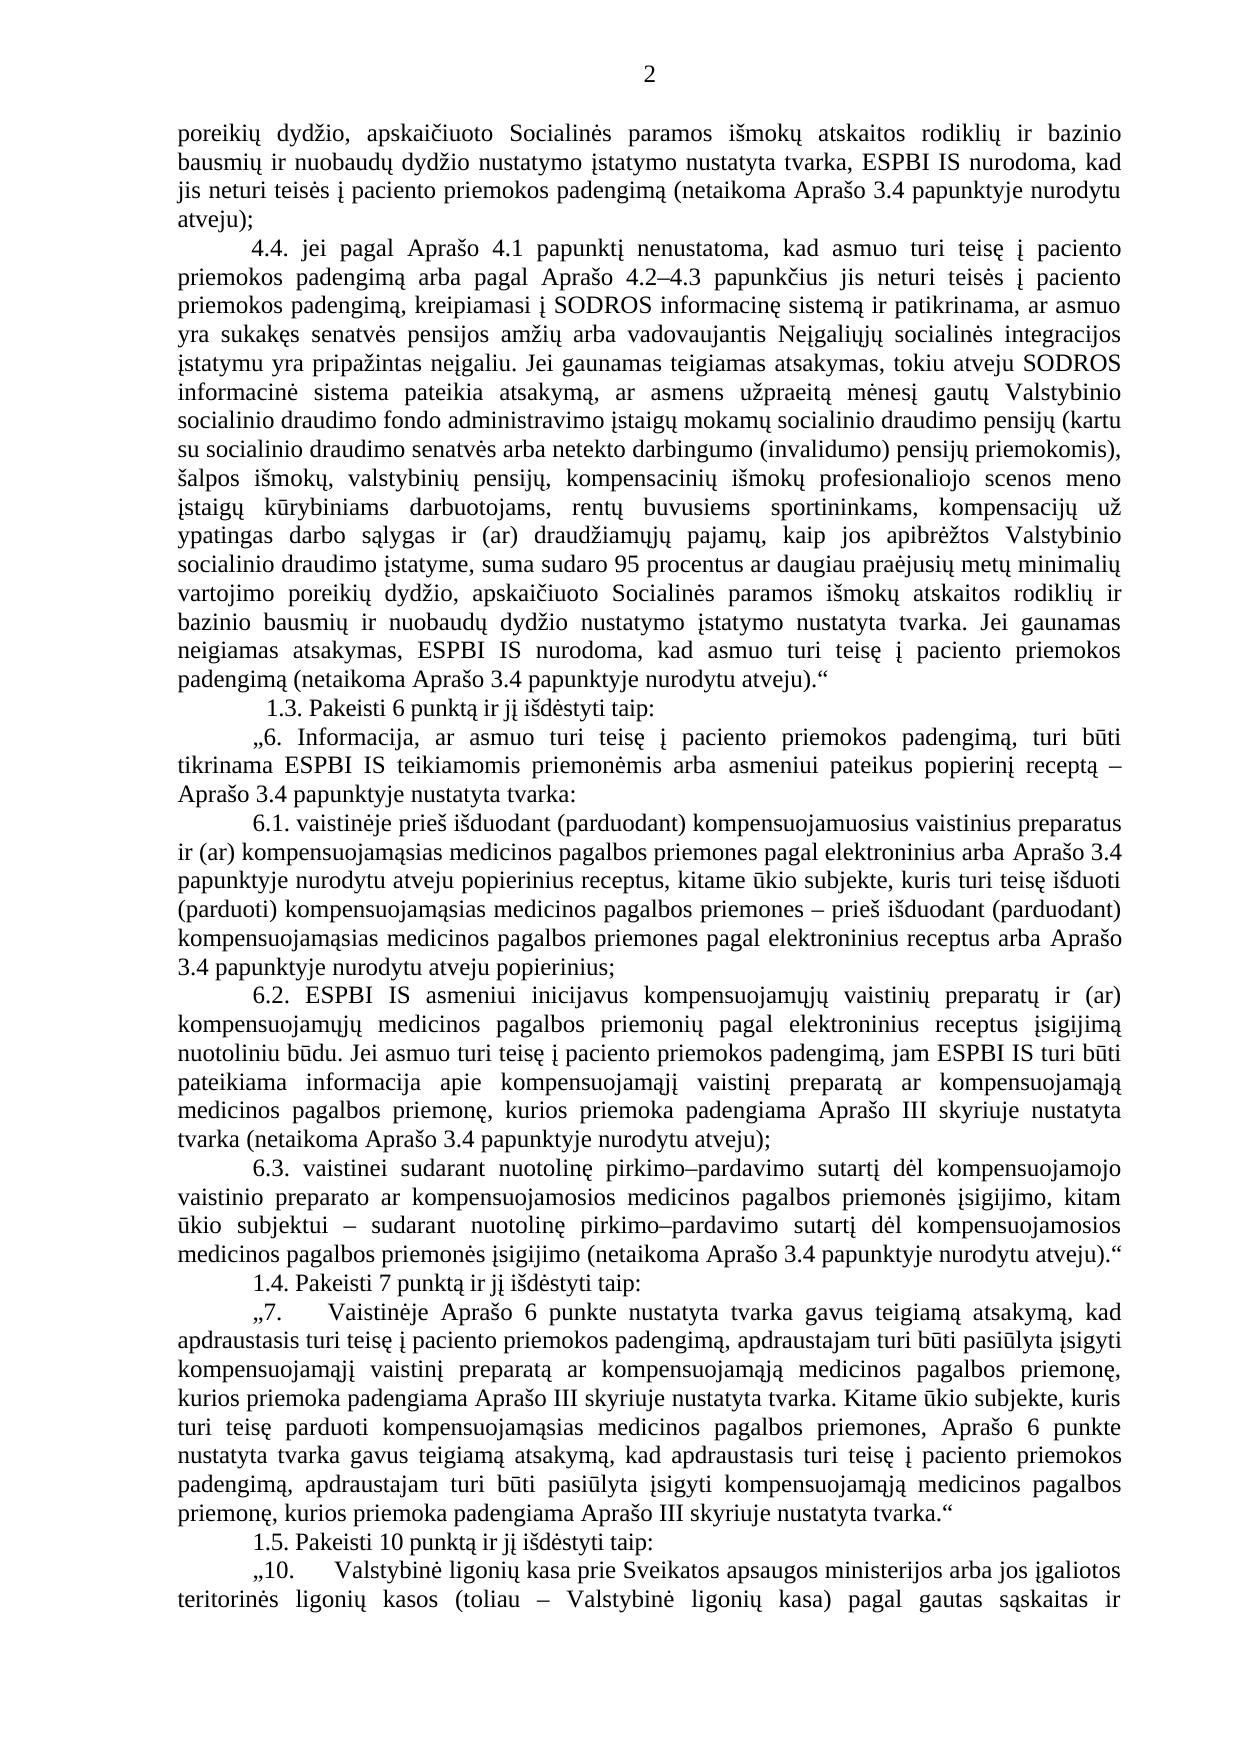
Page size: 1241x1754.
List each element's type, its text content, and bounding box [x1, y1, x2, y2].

text 1.4. Pakeisti 7 punktą ir jį išdėstyti taip: [177, 1268, 1122, 1297]
text 1.5. Pakeisti 10 punktą ir jį išdėstyti taip: [177, 1527, 1122, 1556]
text 6.1. vaistinėje prieš išduodant (parduodant) kompensuojamuosius vaistinius preparatus ir (ar) kompensuojamąsias medicinos pagalbos priemones pagal elektroninius arba Aprašo 3.4 papunktyje nurodytu atveju popierinius receptus, kitame ūkio subjekte, kuris turi teisę išduoti (parduoti) kompensuojamąsias medicinos pagalbos priemones – prieš išduodant (parduodant) kompensuojamąsias medicinos pagalbos priemones pagal elektroninius receptus arba Aprašo 3.4 papunktyje nurodytu atveju popierinius; [177, 808, 1122, 981]
text „10. Valstybinė ligonių kasa prie Sveikatos apsaugos ministerijos arba jos įgaliotos teritorinės ligonių kasos (toliau – Valstybinė ligonių kasa) pagal gautas sąskaitas ir [177, 1556, 1122, 1613]
text poreikių dydžio, apskaičiuoto Socialinės paramos išmokų atskaitos rodiklių ir bazinio bausmių ir nuobaudų dydžio nustatymo įstatymo nustatyta tvarka, ESPBI IS nurodoma, kad jis neturi teisės į paciento priemokos padengimą (netaikoma Aprašo 3.4 papunktyje nurodytu atveju); [177, 118, 1122, 233]
text „7. Vaistinėje Aprašo 6 punkte nustatyta tvarka gavus teigiamą atsakymą, kad apdraustasis turi teisę į paciento priemokos padengimą, apdraustajam turi būti pasiūlyta įsigyti kompensuojamąjį vaistinį preparatą ar kompensuojamąją medicinos pagalbos priemonę, kurios priemoka padengiama Aprašo III skyriuje nustatyta tvarka. Kitame ūkio subjekte, kuris turi teisę parduoti kompensuojamąsias medicinos pagalbos priemones, Aprašo 6 punkte nustatyta tvarka gavus teigiamą atsakymą, kad apdraustasis turi teisę į paciento priemokos padengimą, apdraustajam turi būti pasiūlyta įsigyti kompensuojamąją medicinos pagalbos priemonę, kurios priemoka padengiama Aprašo III skyriuje nustatyta tvarka.“ [177, 1297, 1122, 1527]
text 6.3. vaistinei sudarant nuotolinę pirkimo–pardavimo sutartį dėl kompensuojamojo vaistinio preparato ar kompensuojamosios medicinos pagalbos priemonės įsigijimo, kitam ūkio subjektui – sudarant nuotolinę pirkimo–pardavimo sutartį dėl kompensuojamosios medicinos pagalbos priemonės įsigijimo (netaikoma Aprašo 3.4 papunktyje nurodytu atveju).“ [177, 1153, 1122, 1268]
text 6.2. ESPBI IS asmeniui inicijavus kompensuojamųjų vaistinių preparatų ir (ar) kompensuojamųjų medicinos pagalbos priemonių pagal elektroninius receptus įsigijimą nuotoliniu būdu. Jei asmuo turi teisę į paciento priemokos padengimą, jam ESPBI IS turi būti pateikiama informacija apie kompensuojamąjį vaistinį preparatą ar kompensuojamąją medicinos pagalbos priemonę, kurios priemoka padengiama Aprašo III skyriuje nustatyta tvarka (netaikoma Aprašo 3.4 papunktyje nurodytu atveju); [177, 981, 1122, 1153]
text 4.4. jei pagal Aprašo 4.1 papunktį nenustatoma, kad asmuo turi teisę į paciento priemokos padengimą arba pagal Aprašo 4.2–4.3 papunkčius jis neturi teisės į paciento priemokos padengimą, kreipiamasi į SODROS informacinę sistemą ir patikrinama, ar asmuo yra sukakęs senatvės pensijos amžių arba vadovaujantis Neįgaliųjų socialinės integracijos įstatymu yra pripažintas neįgaliu. Jei gaunamas teigiamas atsakymas, tokiu atveju SODROS informacinė sistema pateikia atsakymą, ar asmens užpraeitą mėnesį gautų Valstybinio socialinio draudimo fondo administravimo įstaigų mokamų socialinio draudimo pensijų (kartu su socialinio draudimo senatvės arba netekto darbingumo (invalidumo) pensijų priemokomis), šalpos išmokų, valstybinių pensijų, kompensacinių išmokų profesionaliojo scenos meno įstaigų kūrybiniams darbuotojams, rentų buvusiems sportininkams, kompensacijų už ypatingas darbo sąlygas ir (ar) draudžiamųjų pajamų, kaip jos apibrėžtos Valstybinio socialinio draudimo įstatyme, suma sudaro 95 procentus ar daugiau praėjusių metų minimalių vartojimo poreikių dydžio, apskaičiuoto Socialinės paramos išmokų atskaitos rodiklių ir bazinio bausmių ir nuobaudų dydžio nustatymo įstatymo nustatyta tvarka. Jei gaunamas neigiamas atsakymas, ESPBI IS nurodoma, kad asmuo turi teisę į paciento priemokos padengimą (netaikoma Aprašo 3.4 papunktyje nurodytu atveju).“ [177, 233, 1122, 693]
text „6. Informacija, ar asmuo turi teisę į paciento priemokos padengimą, turi būti tikrinama ESPBI IS teikiamomis priemonėmis arba asmeniui pateikus popierinį receptą – Aprašo 3.4 papunktyje nustatyta tvarka: [177, 722, 1122, 808]
text 1.3. Pakeisti 6 punktą ir jį išdėstyti taip: [177, 693, 1122, 722]
